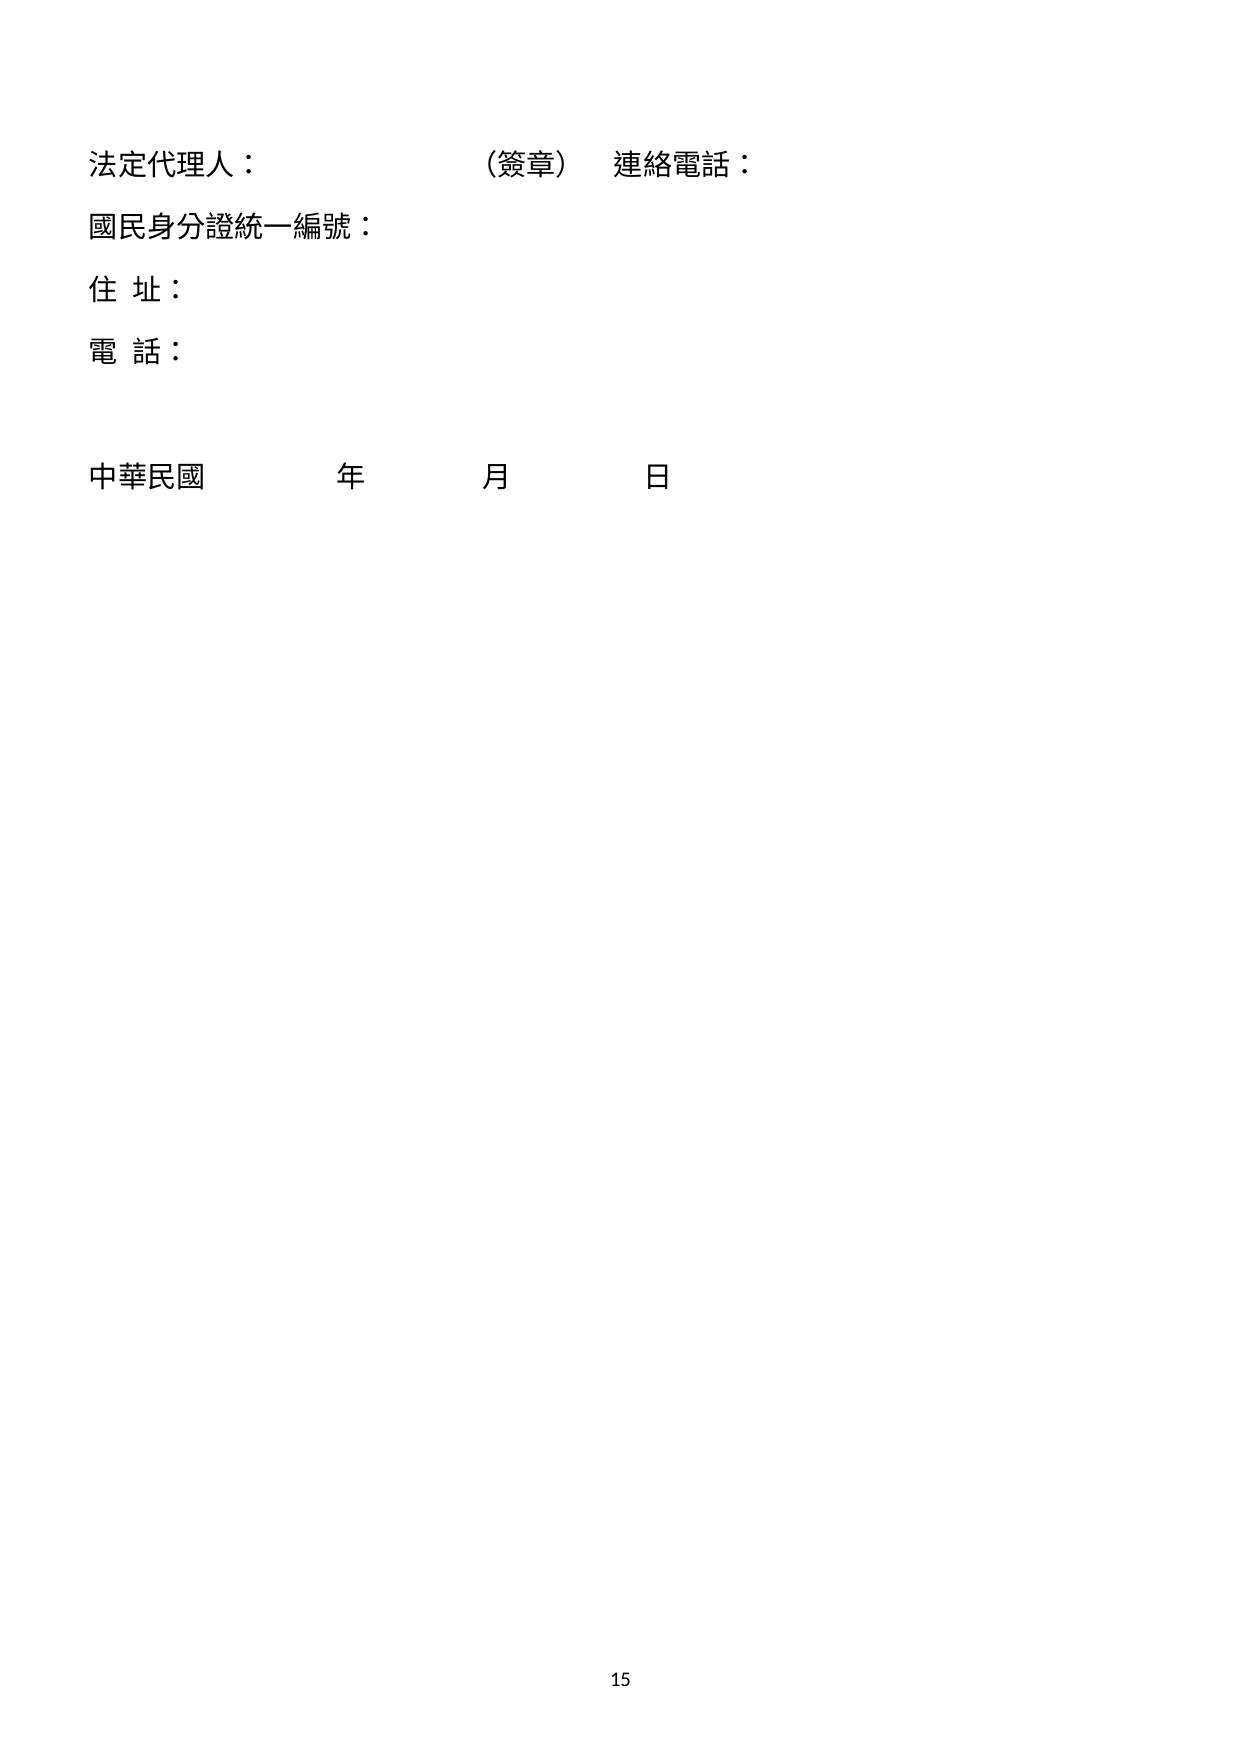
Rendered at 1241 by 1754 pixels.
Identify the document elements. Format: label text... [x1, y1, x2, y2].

text 中華民國 年 月 日 [89, 433, 1152, 496]
text 法定代理人： （簽章） 連絡電話： [89, 121, 1152, 183]
text 住 址： [89, 246, 1152, 308]
text 電 話： [89, 308, 1152, 371]
text 國民身分證統一編號： [89, 183, 1152, 246]
